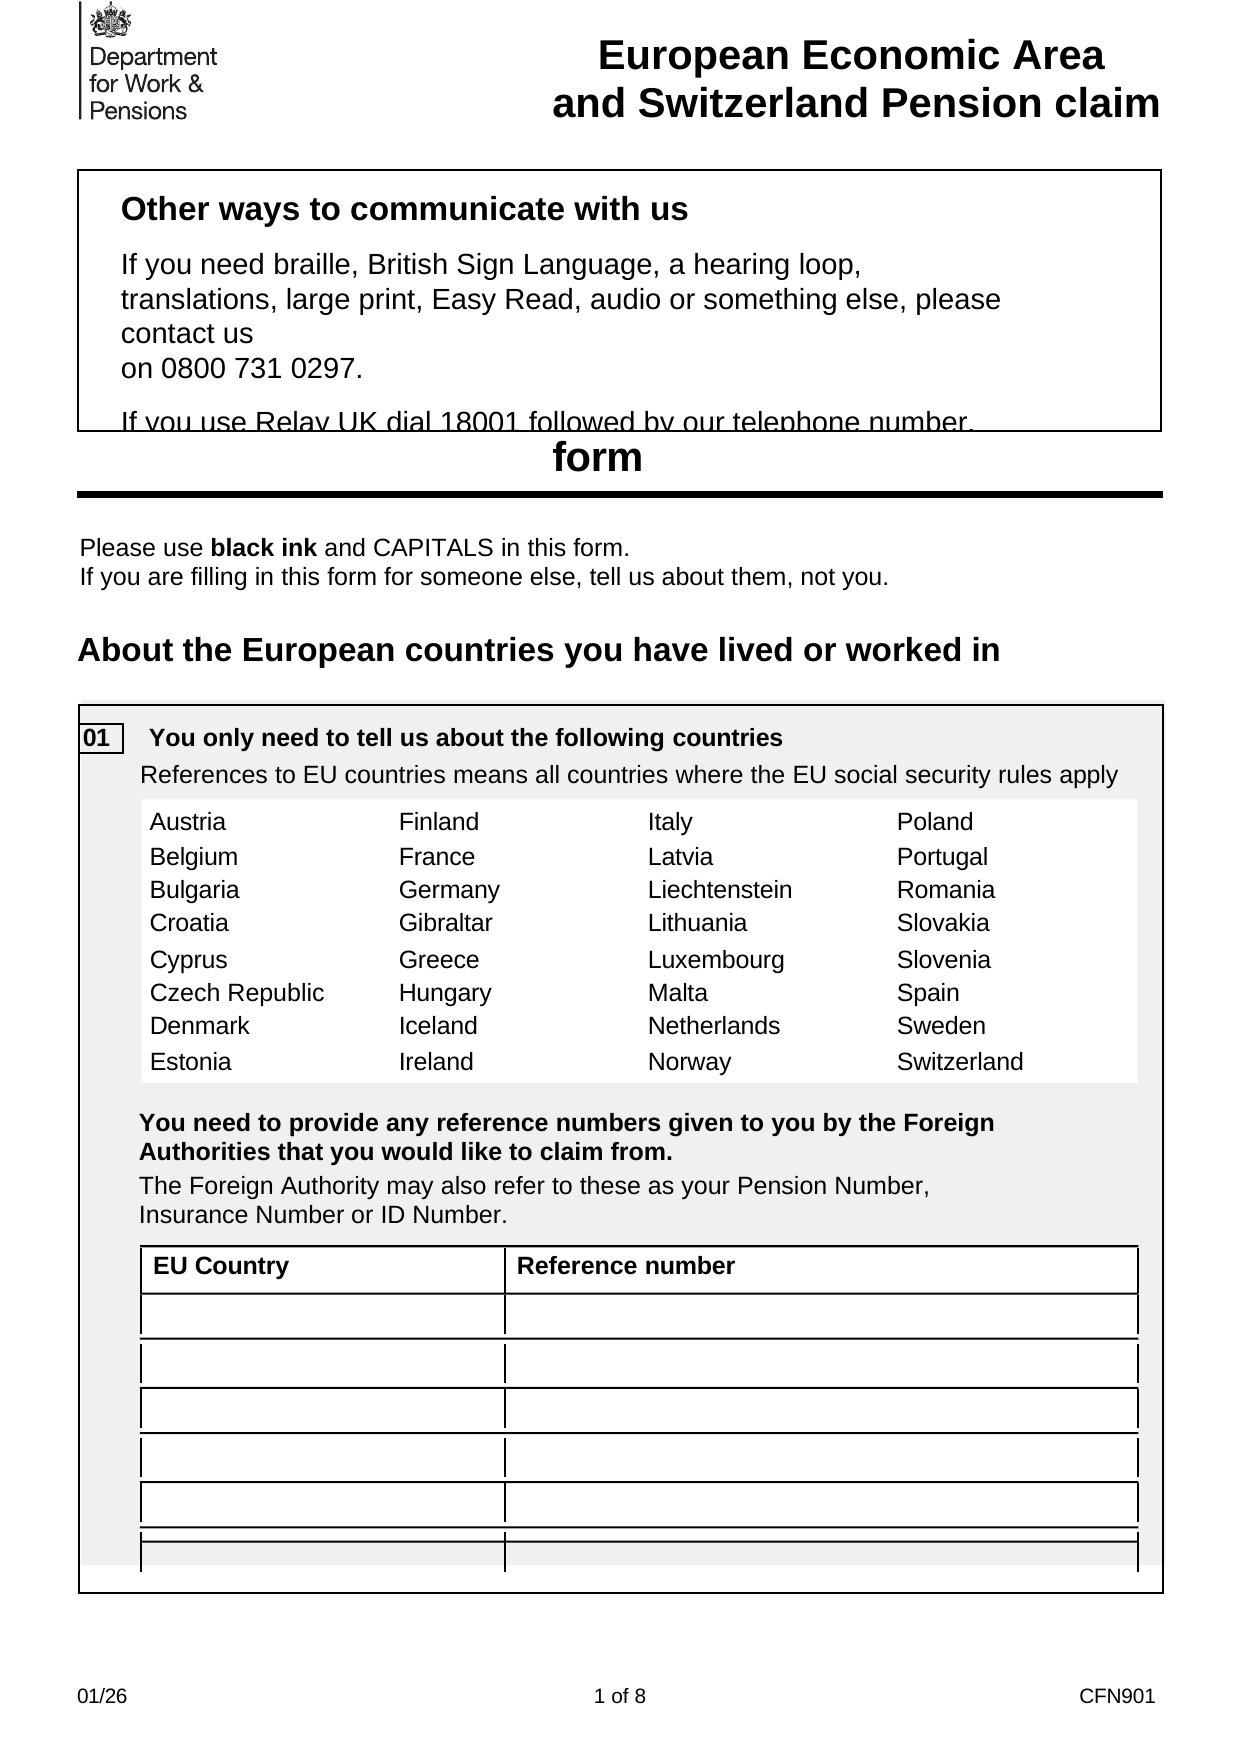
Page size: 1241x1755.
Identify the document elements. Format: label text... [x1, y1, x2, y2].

list If you need braille, British Sign Language, a hearing loop, translations, large print, Easy Read, audio or something else, please contact us on 0800 731 0297. [121, 247, 1025, 385]
text About the European countries you have lived or worked in [77, 630, 1188, 668]
title European Economic Area and Switzerland Pension claim form [79, 171, 1160, 430]
table_cell References to EU countries means all countries where the EU social security rules apply Austria Finland Italy Poland Belgium France Latvia Portugal Bulgaria Germany Liechtenstein Romania Croatia Gibraltar Lithuania Slovakia Cyprus Greece Luxembourg Slovenia Czech Republic Hungary Malta Spain Denmark Iceland Netherlands Sweden Estonia Ireland Norway Switzerland You need to provide any reference numbers given to you by the Foreign Authorities that you would like to claim from. The Foreign Authority may also refer to these as your Pension Number, Insurance Number or ID Number. EU Country Reference number [80, 1566, 1162, 1592]
text Please use black ink and CAPITALS in this form. If you are filling in this form for someone else, tell us about them, not you. [79, 533, 1188, 591]
list If you use Relay UK dial 18001 followed by our telephone number. [121, 405, 1025, 430]
title European Economic Area and Switzerland Pension claim form [552, 31, 1188, 480]
list Other ways to communicate with us [121, 189, 1160, 228]
